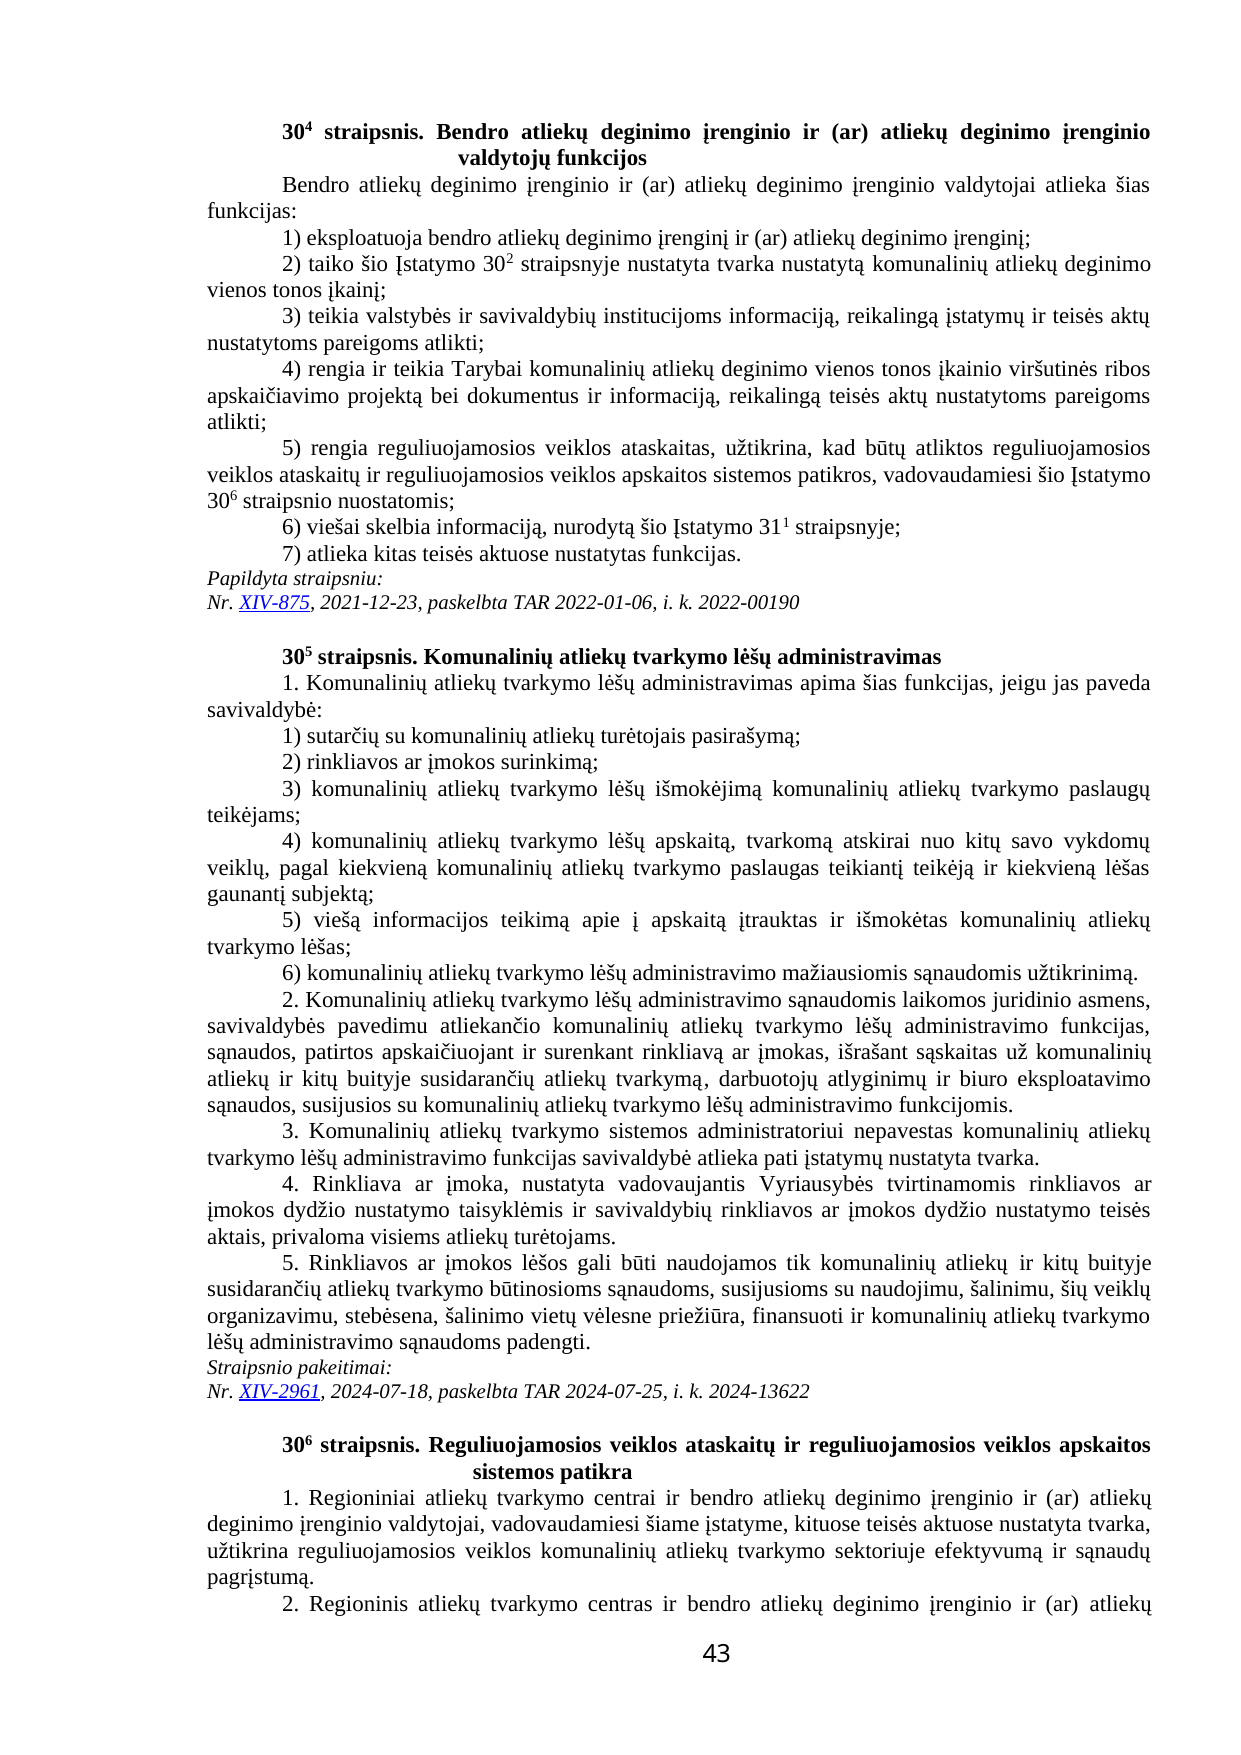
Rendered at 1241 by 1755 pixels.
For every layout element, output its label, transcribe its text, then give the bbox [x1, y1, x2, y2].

text 4) rengia ir teikia Tarybai komunalinių atliekų deginimo vienos tonos įkainio viršutinės ribos apskaičiavimo projektą bei dokumentus ir informaciją, reikalingą teisės aktų nustatytoms pareigoms atlikti; [207, 355, 1152, 434]
text 6) viešai skelbia informaciją, nurodytą šio Įstatymo 311 straipsnyje; [207, 513, 1152, 540]
text Bendro atliekų deginimo įrenginio ir (ar) atliekų deginimo įrenginio valdytojai atlieka šias funkcijas: [207, 171, 1152, 223]
text Straipsnio pakeitimai: [207, 1354, 1152, 1379]
text 3) komunalinių atliekų tvarkymo lėšų išmokėjimą komunalinių atliekų tvarkymo paslaugų teikėjams; [207, 775, 1152, 827]
text 5) viešą informacijos teikimą apie į apskaitą įtrauktas ir išmokėtas komunalinių atliekų tvarkymo lėšas; [207, 907, 1152, 959]
text 5. Rinkliavos ar įmokos lėšos gali būti naudojamos tik komunalinių atliekų ir kitų buityje susidarančių atliekų tvarkymo būtinosioms sąnaudoms, susijusioms su naudojimu, šalinimu, šių veiklų organizavimu, stebėsena, šalinimo vietų vėlesne priežiūra, finansuoti ir komunalinių atliekų tvarkymo lėšų administravimo sąnaudoms padengti. [207, 1249, 1152, 1354]
text 4. Rinkliava ar įmoka, nustatyta vadovaujantis Vyriausybės tvirtinamomis rinkliavos ar įmokos dydžio nustatymo taisyklėmis ir savivaldybių rinkliavos ar įmokos dydžio nustatymo teisės aktais, privaloma visiems atliekų turėtojams. [207, 1170, 1152, 1249]
text 1) sutarčių su komunalinių atliekų turėtojais pasirašymą; [207, 722, 1152, 748]
text 2) taiko šio Įstatymo 302 straipsnyje nustatyta tvarka nustatytą komunalinių atliekų deginimo vienos tonos įkainį; [207, 250, 1152, 303]
text 304 straipsnis. Bendro atliekų deginimo įrenginio ir (ar) atliekų deginimo įrenginio valdytojų funkcijos [282, 118, 1152, 171]
text 305 straipsnis. Komunalinių atliekų tvarkymo lėšų administravimas [207, 643, 1152, 669]
text Nr. XIV-875, 2021-12-23, paskelbta TAR 2022-01-06, i. k. 2022-00190 [207, 590, 1152, 614]
text 3. Komunalinių atliekų tvarkymo sistemos administratoriui nepavestas komunalinių atliekų tvarkymo lėšų administravimo funkcijas savivaldybė atlieka pati įstatymų nustatyta tvarka. [207, 1117, 1152, 1170]
text 2. Komunalinių atliekų tvarkymo lėšų administravimo sąnaudomis laikomos juridinio asmens, savivaldybės pavedimu atliekančio komunalinių atliekų tvarkymo lėšų administravimo funkcijas, sąnaudos, patirtos apskaičiuojant ir surenkant rinkliavą ar įmokas, išrašant sąskaitas už komunalinių atliekų ir kitų buityje susidarančių atliekų tvarkymą, darbuotojų atlyginimų ir biuro eksploatavimo sąnaudos, susijusios su komunalinių atliekų tvarkymo lėšų administravimo funkcijomis. [207, 986, 1152, 1117]
text 3) teikia valstybės ir savivaldybių institucijoms informaciją, reikalingą įstatymų ir teisės aktų nustatytoms pareigoms atlikti; [207, 303, 1152, 355]
text 4) komunalinių atliekų tvarkymo lėšų apskaitą, tvarkomą atskirai nuo kitų savo vykdomų veiklų, pagal kiekvieną komunalinių atliekų tvarkymo paslaugas teikiantį teikėją ir kiekvieną lėšas gaunantį subjektą; [207, 827, 1152, 907]
text 1. Regioniniai atliekų tvarkymo centrai ir bendro atliekų deginimo įrenginio ir (ar) atliekų deginimo įrenginio valdytojai, vadovaudamiesi šiame įstatyme, kituose teisės aktuose nustatyta tvarka, užtikrina reguliuojamosios veiklos komunalinių atliekų tvarkymo sektoriuje efektyvumą ir sąnaudų pagrįstumą. [207, 1484, 1152, 1589]
text 2) rinkliavos ar įmokos surinkimą; [207, 748, 1152, 775]
text 7) atlieka kitas teisės aktuose nustatytas funkcijas. [207, 540, 1152, 566]
text 2. Regioninis atliekų tvarkymo centras ir bendro atliekų deginimo įrenginio ir (ar) atliekų [207, 1589, 1152, 1616]
text Papildyta straipsniu: [207, 566, 1152, 590]
text 1. Komunalinių atliekų tvarkymo lėšų administravimas apima šias funkcijas, jeigu jas paveda savivaldybė: [207, 669, 1152, 722]
text 306 straipsnis. Reguliuojamosios veiklos ataskaitų ir reguliuojamosios veiklos apskaitos sistemos patikra [282, 1431, 1152, 1484]
text 6) komunalinių atliekų tvarkymo lėšų administravimo mažiausiomis sąnaudomis užtikrinimą. [207, 959, 1152, 986]
text Nr. XIV-2961, 2024-07-18, paskelbta TAR 2024-07-25, i. k. 2024-13622 [207, 1379, 1152, 1403]
text 5) rengia reguliuojamosios veiklos ataskaitas, užtikrina, kad būtų atliktos reguliuojamosios veiklos ataskaitų ir reguliuojamosios veiklos apskaitos sistemos patikros, vadovaudamiesi šio Įstatymo 306 straipsnio nuostatomis; [207, 434, 1152, 513]
text 1) eksploatuoja bendro atliekų deginimo įrenginį ir (ar) atliekų deginimo įrenginį; [207, 223, 1152, 250]
